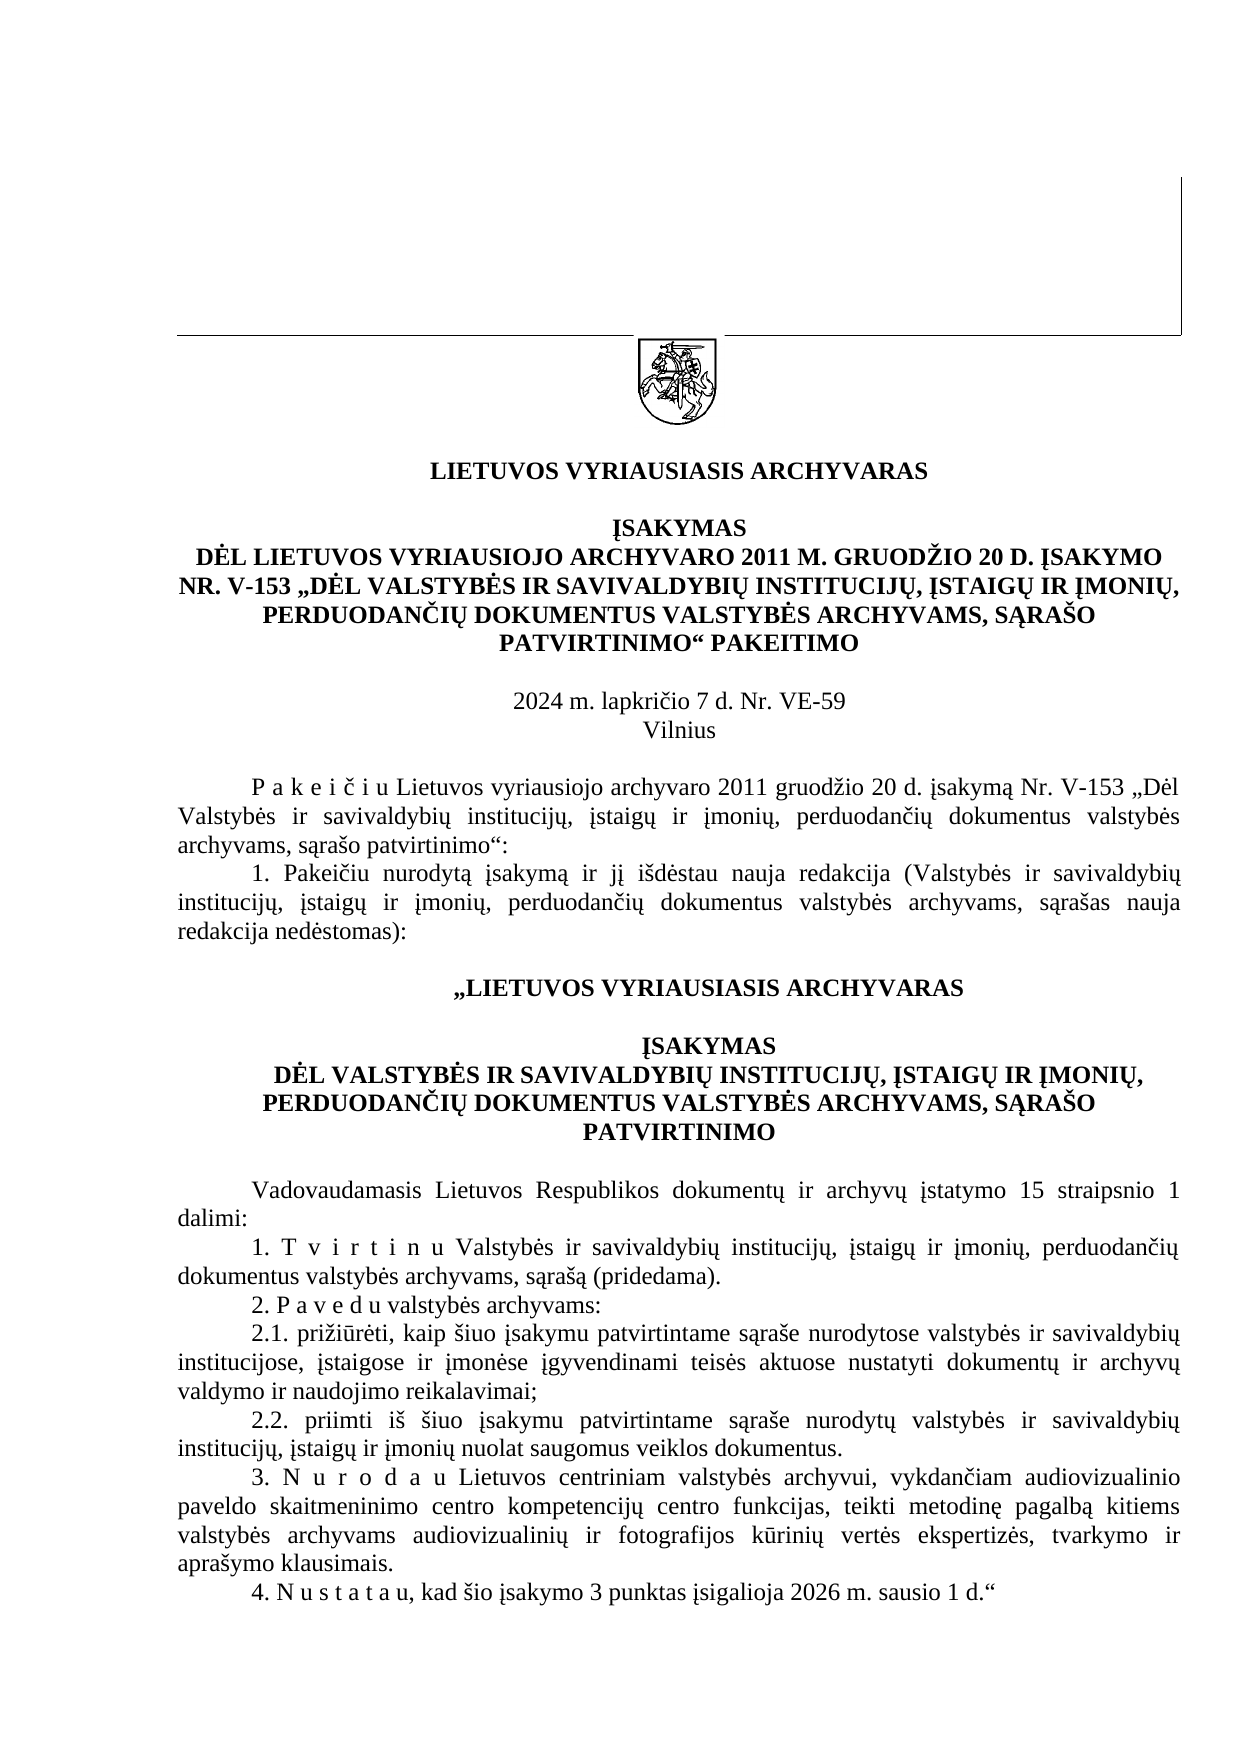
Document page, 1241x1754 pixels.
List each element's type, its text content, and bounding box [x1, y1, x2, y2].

text Vadovaudamasis Lietuvos Respublikos dokumentų ir archyvų įstatymo 15 straipsnio 1 dalimi: [177, 1175, 1181, 1232]
text DĖL LIETUVOS VYRIAUSIOJO ARCHYVARO 2011 M. GRUODŽIO 20 D. ĮSAKYMO NR. V-153 „DĖL VALSTYBĖS IR SAVIVALDYBIŲ INSTITUCIJŲ, ĮSTAIGŲ IR ĮMONIŲ, PERDUODANČIŲ DOKUMENTUS VALSTYBĖS ARCHYVAMS, SĄRAŠO PATVIRTINIMO“ PAKEITIMO [177, 542, 1181, 657]
text 2. P a v e d u valstybės archyvams: [177, 1290, 1181, 1318]
text ĮSAKYMAS [177, 513, 1181, 542]
text „LIETUVOS VYRIAUSIASIS ARCHYVARAS [177, 973, 1181, 1002]
text 2024 m. lapkričio 7 d. Nr. VE-59 [177, 686, 1181, 715]
text DĖL VALSTYBĖS IR SAVIVALDYBIŲ INSTITUCIJŲ, ĮSTAIGŲ IR ĮMONIŲ, PERDUODANČIŲ DOKUMENTUS VALSTYBĖS ARCHYVAMS, SĄRAŠO PATVIRTINIMO [177, 1060, 1181, 1146]
text P a k e i č i u Lietuvos vyriausiojo archyvaro 2011 gruodžio 20 d. įsakymą Nr. V-153 „Dėl Valstybės ir savivaldybių institucijų, įstaigų ir įmonių, perduodančių dokumentus valstybės archyvams, sąrašo patvirtinimo“: [177, 772, 1181, 858]
text Vilnius [177, 715, 1181, 743]
text 3. N u r o d a u Lietuvos centriniam valstybės archyvui, vykdančiam audiovizualinio paveldo skaitmeninimo centro kompetencijų centro funkcijas, teikti metodinę pagalbą kitiems valstybės archyvams audiovizualinių ir fotografijos kūrinių vertės ekspertizės, tvarkymo ir aprašymo klausimais. [177, 1462, 1181, 1577]
text 2.1. prižiūrėti, kaip šiuo įsakymu patvirtintame sąraše nurodytose valstybės ir savivaldybių institucijose, įstaigose ir įmonėse įgyvendinami teisės aktuose nustatyti dokumentų ir archyvų valdymo ir naudojimo reikalavimai; [177, 1318, 1181, 1405]
text 4. N u s t a t a u, kad šio įsakymo 3 punktas įsigalioja 2026 m. sausio 1 d.“ [177, 1577, 1181, 1606]
text 1. T v i r t i n u Valstybės ir savivaldybių institucijų, įstaigų ir įmonių, perduodančių dokumentus valstybės archyvams, sąrašą (pridedama). [177, 1232, 1181, 1290]
text 2.2. priimti iš šiuo įsakymu patvirtintame sąraše nurodytų valstybės ir savivaldybių institucijų, įstaigų ir įmonių nuolat saugomus veiklos dokumentus. [177, 1405, 1181, 1462]
text LIETUVOS VYRIAUSIASIS ARCHYVARAS [177, 456, 1181, 485]
text ĮSAKYMAS [177, 1031, 1181, 1060]
text 1. Pakeičiu nurodytą įsakymą ir jį išdėstau nauja redakcija (Valstybės ir savivaldybių institucijų, įstaigų ir įmonių, perduodančių dokumentus valstybės archyvams, sąrašas nauja redakcija nedėstomas): [177, 858, 1181, 945]
